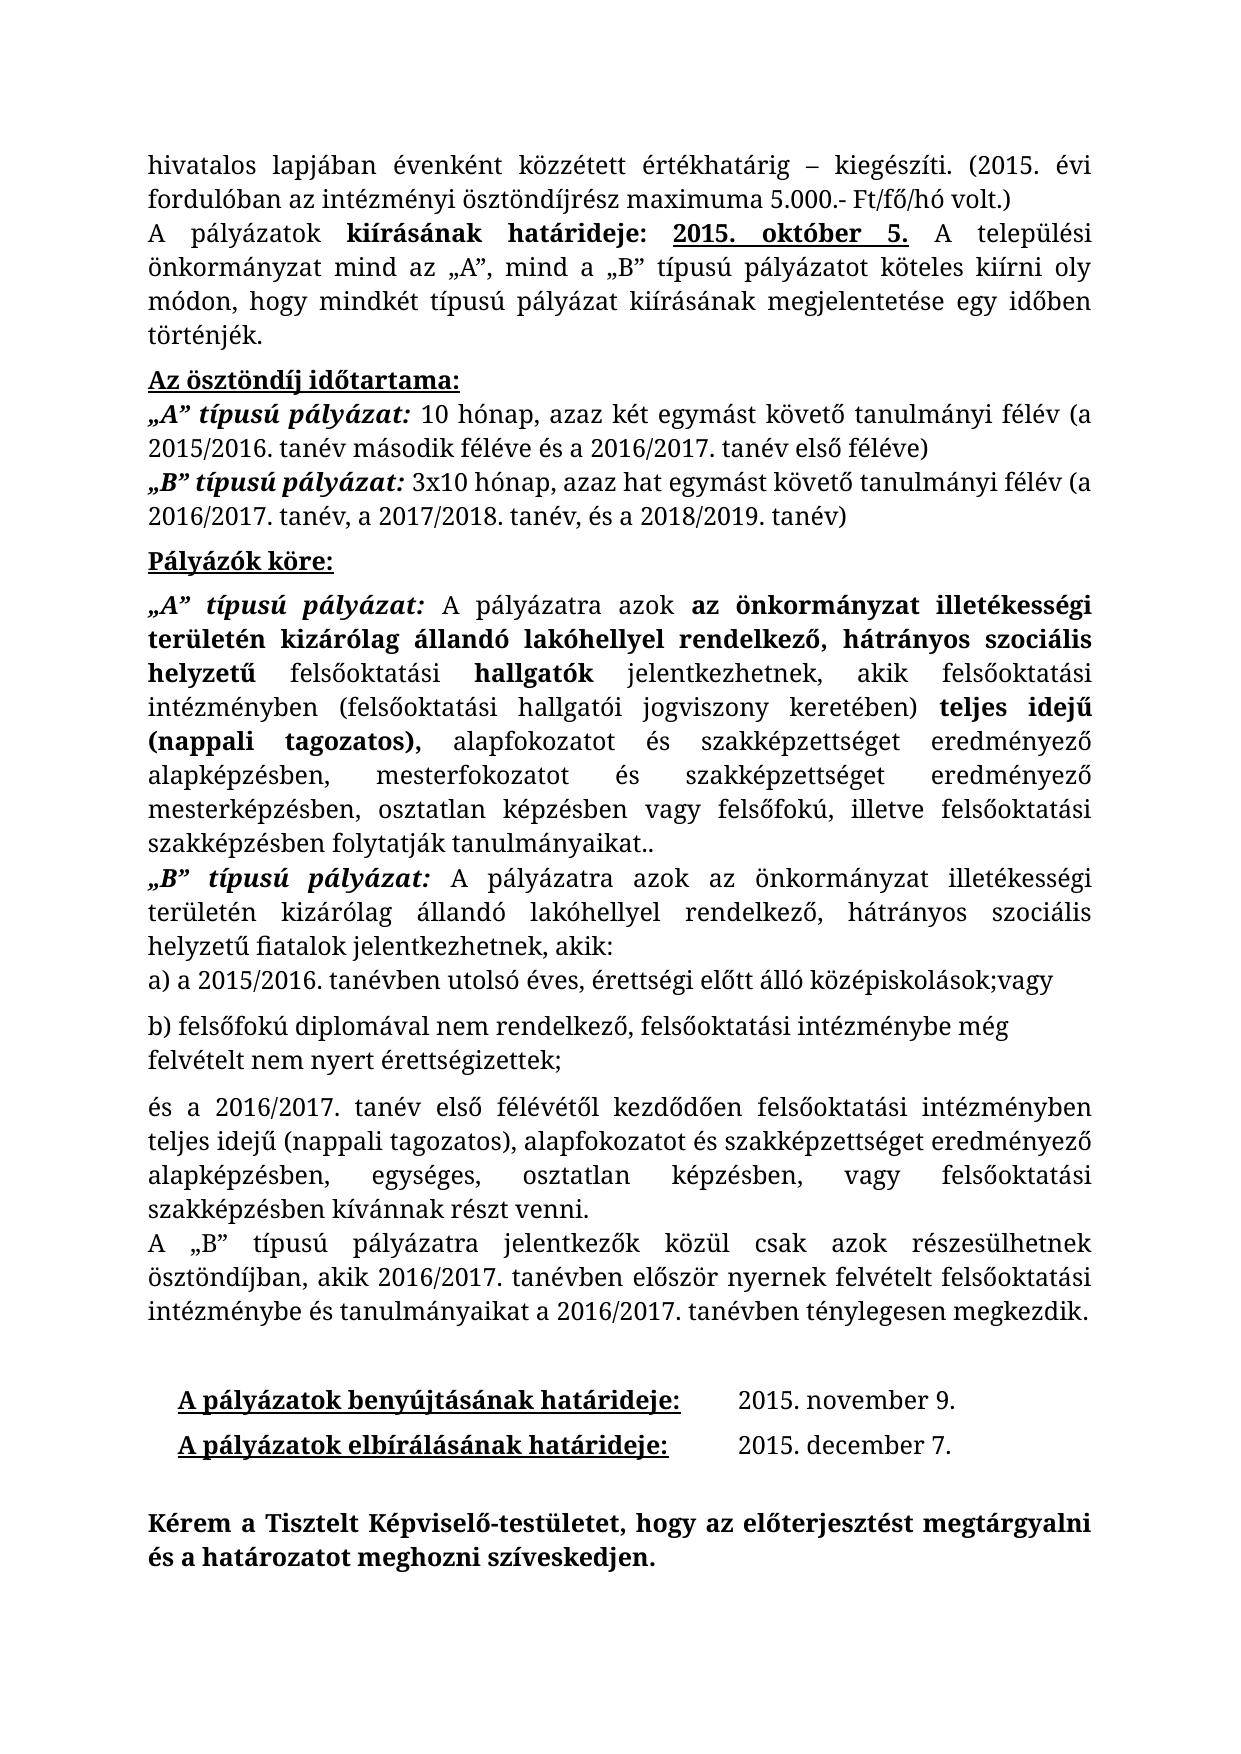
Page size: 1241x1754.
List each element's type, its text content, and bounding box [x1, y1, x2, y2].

text „B” típusú pályázat: 3x10 hónap, azaz hat egymást követő tanulmányi félév (a 2016/2017. tanév, a 2017/2018. tanév, és a 2018/2019. tanév) [148, 465, 1092, 533]
text és a 2016/2017. tanév első félévétől kezdődően felsőoktatási intézményben teljes idejű (nappali tagozatos), alapfokozatot és szakképzettséget eredményező alapképzésben, egységes, osztatlan képzésben, vagy felsőoktatási szakképzésben kívánnak részt venni. [148, 1089, 1092, 1226]
text Az ösztöndíj időtartama: [148, 362, 1092, 397]
text Pályázók köre: [148, 543, 1092, 577]
text b) felsőfokú diplomával nem rendelkező, felsőoktatási intézménybe még felvételt nem nyert érettségizettek; [148, 1009, 1092, 1077]
text „B” típusú pályázat: A pályázatra azok az önkormányzat illetékességi területén kizárólag állandó lakóhellyel rendelkező, hátrányos szociális helyzetű fiatalok jelentkezhetnek, akik: [148, 860, 1092, 962]
text „A” típusú pályázat: A pályázatra azok az önkormányzat illetékességi területén kizárólag állandó lakóhellyel rendelkező, hátrányos szociális helyzetű felsőoktatási hallgatók jelentkezhetnek, akik felsőoktatási intézményben (felsőoktatási hallgatói jogviszony keretében) teljes idejű (nappali tagozatos), alapfokozatot és szakképzettséget eredményező alapképzésben, mesterfokozatot és szakképzettséget eredményező mesterképzésben, osztatlan képzésben vagy felsőfokú, illetve felsőoktatási szakképzésben folytatják tanulmányaikat.. [148, 588, 1092, 860]
text A „B” típusú pályázatra jelentkezők közül csak azok részesülhetnek ösztöndíjban, akik 2016/2017. tanévben először nyernek felvételt felsőoktatási intézménybe és tanulmányaikat a 2016/2017. tanévben ténylegesen megkezdik. [148, 1226, 1092, 1328]
text Kérem a Tisztelt Képviselő-testületet, hogy az előterjesztést megtárgyalni és a határozatot meghozni szíveskedjen. [148, 1506, 1092, 1574]
text A pályázatok benyújtásának határideje: 2015. november 9. [148, 1383, 1092, 1417]
text a) a 2015/2016. tanévben utolsó éves, érettségi előtt álló középiskolások;vagy [148, 962, 1092, 996]
text hivatalos lapjában évenként közzétett értékhatárig – kiegészíti. (2015. évi fordulóban az intézményi ösztöndíjrész maximuma 5.000.- Ft/fő/hó volt.) [148, 148, 1092, 216]
text A pályázatok elbírálásának határideje: 2015. december 7. [148, 1427, 1092, 1461]
text „A” típusú pályázat: 10 hónap, azaz két egymást követő tanulmányi félév (a 2015/2016. tanév második féléve és a 2016/2017. tanév első féléve) [148, 397, 1092, 465]
text A pályázatok kiírásának határideje: 2015. október 5. A települési önkormányzat mind az „A”, mind a „B” típusú pályázatot köteles kiírni oly módon, hogy mindkét típusú pályázat kiírásának megjelentetése egy időben történjék. [148, 216, 1092, 352]
